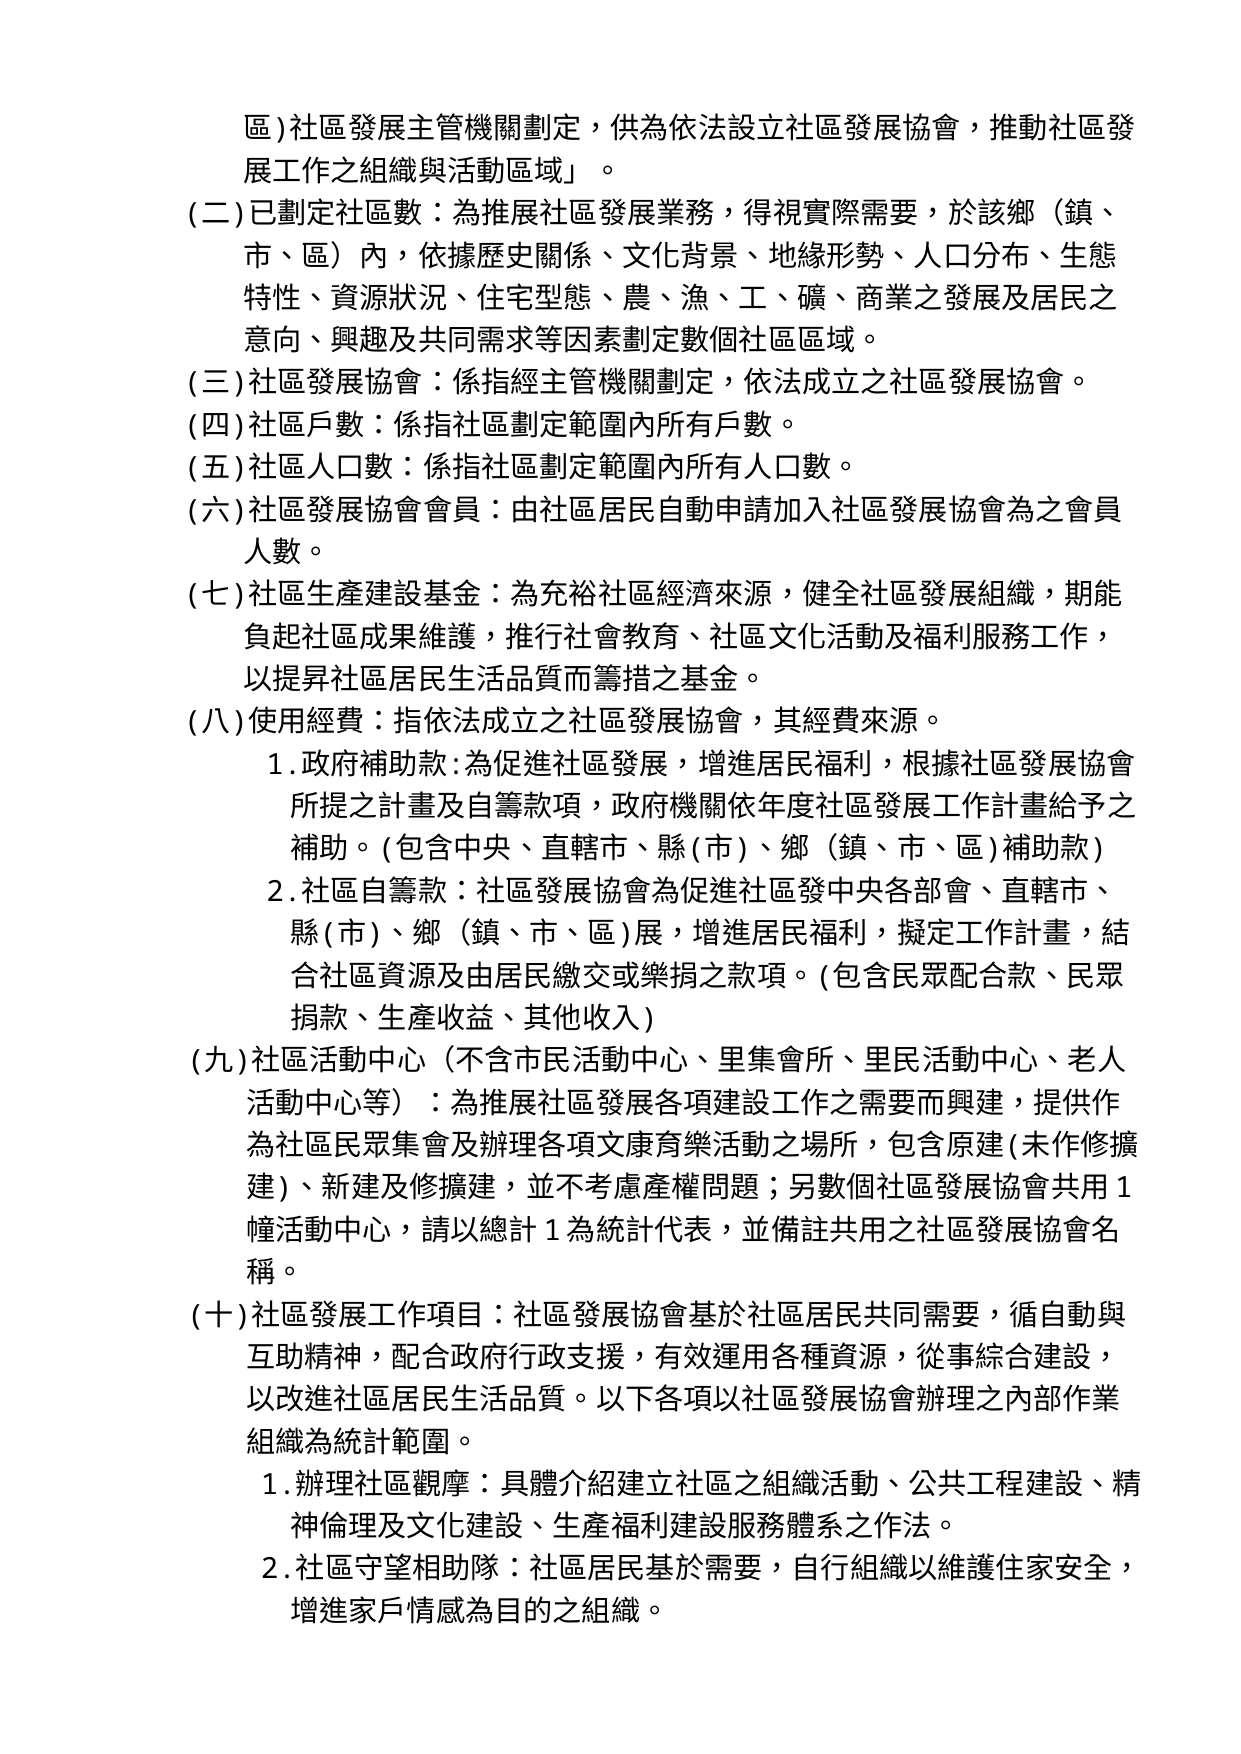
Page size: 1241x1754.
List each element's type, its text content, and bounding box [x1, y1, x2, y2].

table_header 統計資料背景說明 資料種類：社區發展統計 資料項目：桃園市大溪區推行社區發展工作概況 一、發布及編製機關單位 ＊發布機關、單位：桃園市大溪區公所會計室 ＊編製單位：桃園市大溪區公所社會課 ＊聯絡電話：(03)3882201#304 ＊傳真：(03)3872427 ＊電子信箱：10020608@mail.tycg.gov.tw 二、發布形式 ＊口頭： ( )記者會或說明會 ＊書面： ( )新聞稿 ( )報表 ( )書刊，刊名： ＊電子媒體： ( )線上書刊及資料庫， 網址： ( )磁片 ( )光碟片 (√)其他 Open Document File (odf)、Portable Document Format (pdf) 或Excel檔案。 三、資料範圍、週期及時效 ＊統計地區範圍及對象：凡在本區轄內已成立社區發展協會之社區，均為統計對象。 ＊統計標準時間：動態資料以1至12月事實為準；靜態資料以12月底之事實為準。 ＊統計項目定義： (一)社區：依「社區發展工作綱要」第2條規定，係指「經鄉(鎮、市、區)社區發展主管機關劃定，供為依法設立社區發展協會，推動社區發展工作之組織與活動區域」。 (二)已劃定社區數：為推展社區發展業務，得視實際需要，於該鄉（鎮、市、區）內，依據歷史關係、文化背景、地緣形勢、人口分布、生態特性、資源狀況、住宅型態、農、漁、工、礦、商業之發展及居民之意向、興趣及共同需求等因素劃定數個社區區域。 (三)社區發展協會：係指經主管機關劃定，依法成立之社區發展協會。 (四)社區戶數：係指社區劃定範圍內所有戶數。 (五)社區人口數：係指社區劃定範圍內所有人口數。 (六)社區發展協會會員：由社區居民自動申請加入社區發展協會為之會員人數。 (七)社區生產建設基金：為充裕社區經濟來源，健全社區發展組織，期能負起社區成果維護，推行社會教育、社區文化活動及福利服務工作，以提昇社區居民生活品質而籌措之基金。 (八)使用經費：指依法成立之社區發展協會，其經費來源。 1.政府補助款:為促進社區發展，增進居民福利，根據社區發展協會所提之計畫及自籌款項，政府機關依年度社區發展工作計畫給予之補助。(包含中央、直轄市、縣(市)、鄉（鎮、市、區)補助款) 2.社區自籌款：社區發展協會為促進社區發中央各部會、直轄市、縣(市)、鄉（鎮、市、區)展，增進居民福利，擬定工作計畫，結合社區資源及由居民繳交或樂捐之款項。(包含民眾配合款、民眾捐款、生產收益、其他收入) (九)社區活動中心（不含市民活動中心、里集會所、里民活動中心、老人活動中心等）：為推展社區發展各項建設工作之需要而興建，提供作為社區民眾集會及辦理各項文康育樂活動之場所，包含原建(未作修擴建)、新建及修擴建，並不考慮產權問題；另數個社區發展協會共用1幢活動中心，請以總計1為統計代表，並備註共用之社區發展協會名稱。 (十)社區發展工作項目：社區發展協會基於社區居民共同需要，循自動與互助精神，配合政府行政支援，有效運用各種資源，從事綜合建設，以改進社區居民生活品質。以下各項以社區發展協會辦理之內部作業組織為統計範圍。 1.辦理社區觀摩：具體介紹建立社區之組織活動、公共工程建設、精神倫理及文化建設、生產福利建設服務體系之作法。 2.社區守望相助隊：社區居民基於需要，自行組織以維護住家安全，增進家戶情感為目的之組織。 3.社區志願服務團隊：社區發展協會依據志願服務法，運用或召募社區內外熱心民眾所籌組成立之志工團隊，貢獻其知識、體能、勞力、經驗、技術、時間等，以促進社區各項建設及提昇社區生活品質。 4.志工：指社區發展協會依志願服務法所召募、運用、管理，並領有志願服務紀錄冊之志願服務人員。 5.社區照顧關懷據點：為促進社區老人身心健康，落實在地老化及社區營造精神，由社區發展協會運用在地人力、物力資源，提供關懷訪視、電話問安諮詢及轉介服務、餐飲服務、辦理健康促進活動等，以延緩長者老化速度，發揮社區自助互助照顧功能。 6.長期照顧據點：由社區發展協會辦理巷弄長照站、失智服務據點等長照據點，以營造高齡者友善環境，達到在地老化之目標。 7.社區刊物：配合推展社區活動，報導社區生活，凝聚社區意識而發行之刊物。 8.福利服務或活動：以社區內兒童、少年、婦女、老人、身心障礙者、低收入戶、新住民或家庭暴力受害者等弱勢族群所提供之關懷照顧與服務所受益之人次。 9.其他服務：除前目外，由社區發展協會所提供或辦理之服務或活動(如：環境綠美化、資源回收、社區文化導覽、社區產業推廣...等) 所受益之人次。 ＊統計單位：個、戶、人、元、幢、人次、處、隊、期、受益人次。 ＊統計分類：橫項依「項目別」分；縱項依「已劃定社區數」、「社區發展協會數」、「社區戶數」、「社區人口數」、「理監事人數」、「社區發展協會會員數」、「設置社區生產建設基金」、「實際使用經費」、「社區活動中心(幢)」及「社區發展工作項目」分。 ＊發布週期(指資料編製或產生之頻率，如月、季、年等)：年。 ＊時效(指統計標準時間至資料發布時間之間隔時間）：20日。 ＊資料變革：無。 四、公開資料發布訊息 ＊預告發布日期(含預告方式及週期)：每年終了後20日(原訂預告發布日期如遇例假日或國定假日則延至下一個工作日發布)。 ＊同步發送單位(說明資料發布時同步發送之單位或可同步查得該資料之網址)：桃園市政府社會局。 五、資料品質 ＊統計指標編製方法與資料來源說明：依據本公所會計年度結束後20日內將轄內已成立之社區發展協會所報工作概況資料審核彙編。 ＊統計資料交叉查核及確保資料合理性之機制（說明各項資料之相互關係及不同資料來源之相關統計差異性）：紙本紀錄與電子檔案交叉查核。 六、須注意及預定改變之事項（說明預定修正之資料、定義、統計方法等及其修正原因）：無。 七、其他事項：無。 [98, 105, 1155, 1630]
